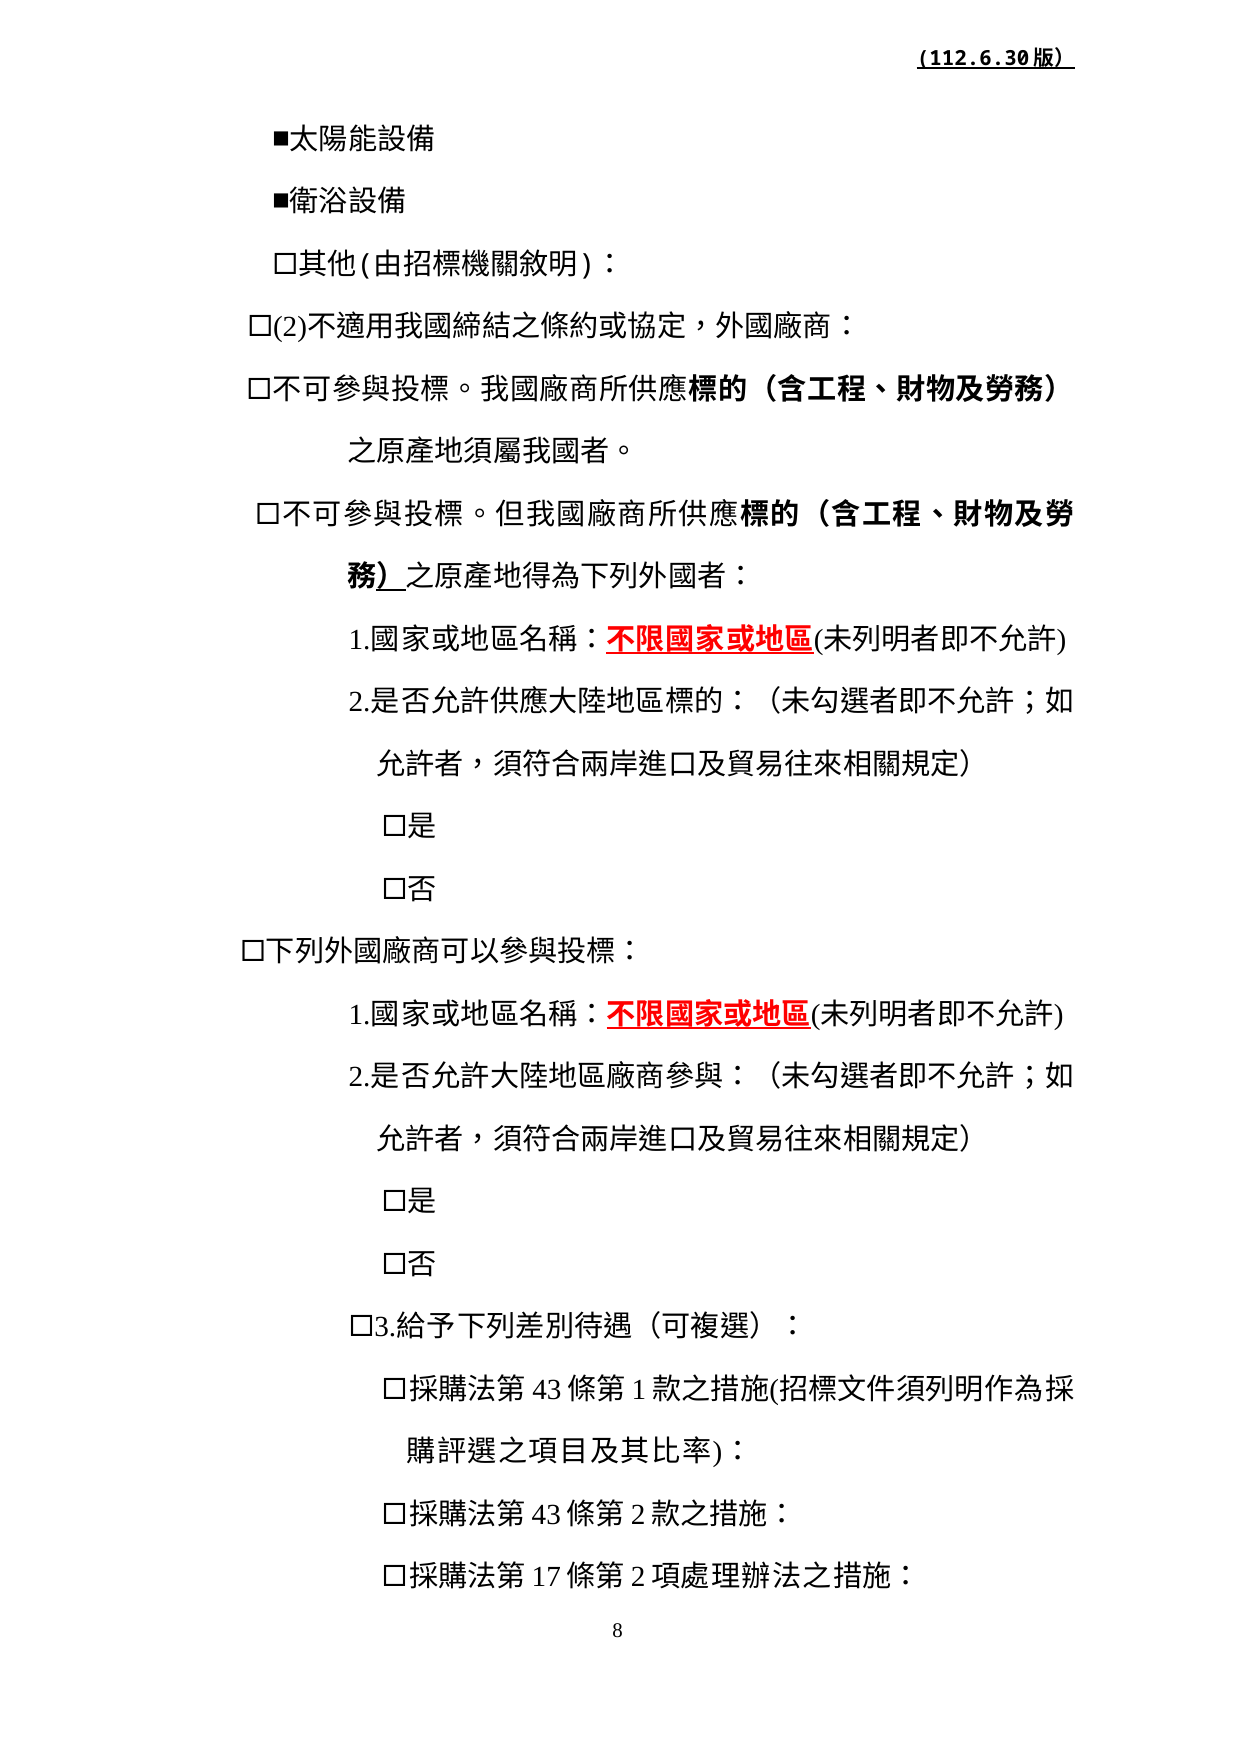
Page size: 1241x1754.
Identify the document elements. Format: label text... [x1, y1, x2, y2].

text 採購法第43條第2款之措施： [381, 1470, 1075, 1532]
text 是 [381, 782, 1075, 845]
text 不可參與投標。但我國廠商所供應標的（含工程、財物及勞務）之原產地得為下列外國者： [159, 470, 1075, 595]
text 否 [381, 845, 1075, 907]
text 1.國家或地區名稱：不限國家或地區(未列明者即不允許) [348, 595, 1075, 657]
text 否 [381, 1220, 1075, 1282]
text 2.是否允許大陸地區廠商參與：（未勾選者即不允許；如允許者，須符合兩岸進口及貿易往來相關規定） [348, 1032, 1075, 1157]
text 是 [381, 1157, 1075, 1220]
text 不可參與投標。我國廠商所供應標的（含工程、財物及勞務）之原產地須屬我國者。 [159, 345, 1075, 470]
text 1.國家或地區名稱：不限國家或地區(未列明者即不允許) [348, 970, 1075, 1032]
text 採購法第43條第1款之措施(招標文件須列明作為採購評選之項目及其比率)： [381, 1345, 1075, 1470]
text 3.給予下列差別待遇（可複選）： [348, 1282, 1075, 1345]
text 採購法第17條第2項處理辦法之措施： [381, 1532, 1075, 1595]
text ■太陽能設備 [272, 95, 1075, 157]
text 下列外國廠商可以參與投標： [159, 907, 1075, 970]
text (2)不適用我國締結之條約或協定，外國廠商： [247, 282, 1075, 345]
text ■衛浴設備 [272, 157, 1075, 220]
text 其他(由招標機關敘明)： [272, 220, 1075, 282]
text 2.是否允許供應大陸地區標的：（未勾選者即不允許；如允許者，須符合兩岸進口及貿易往來相關規定） [348, 657, 1075, 782]
